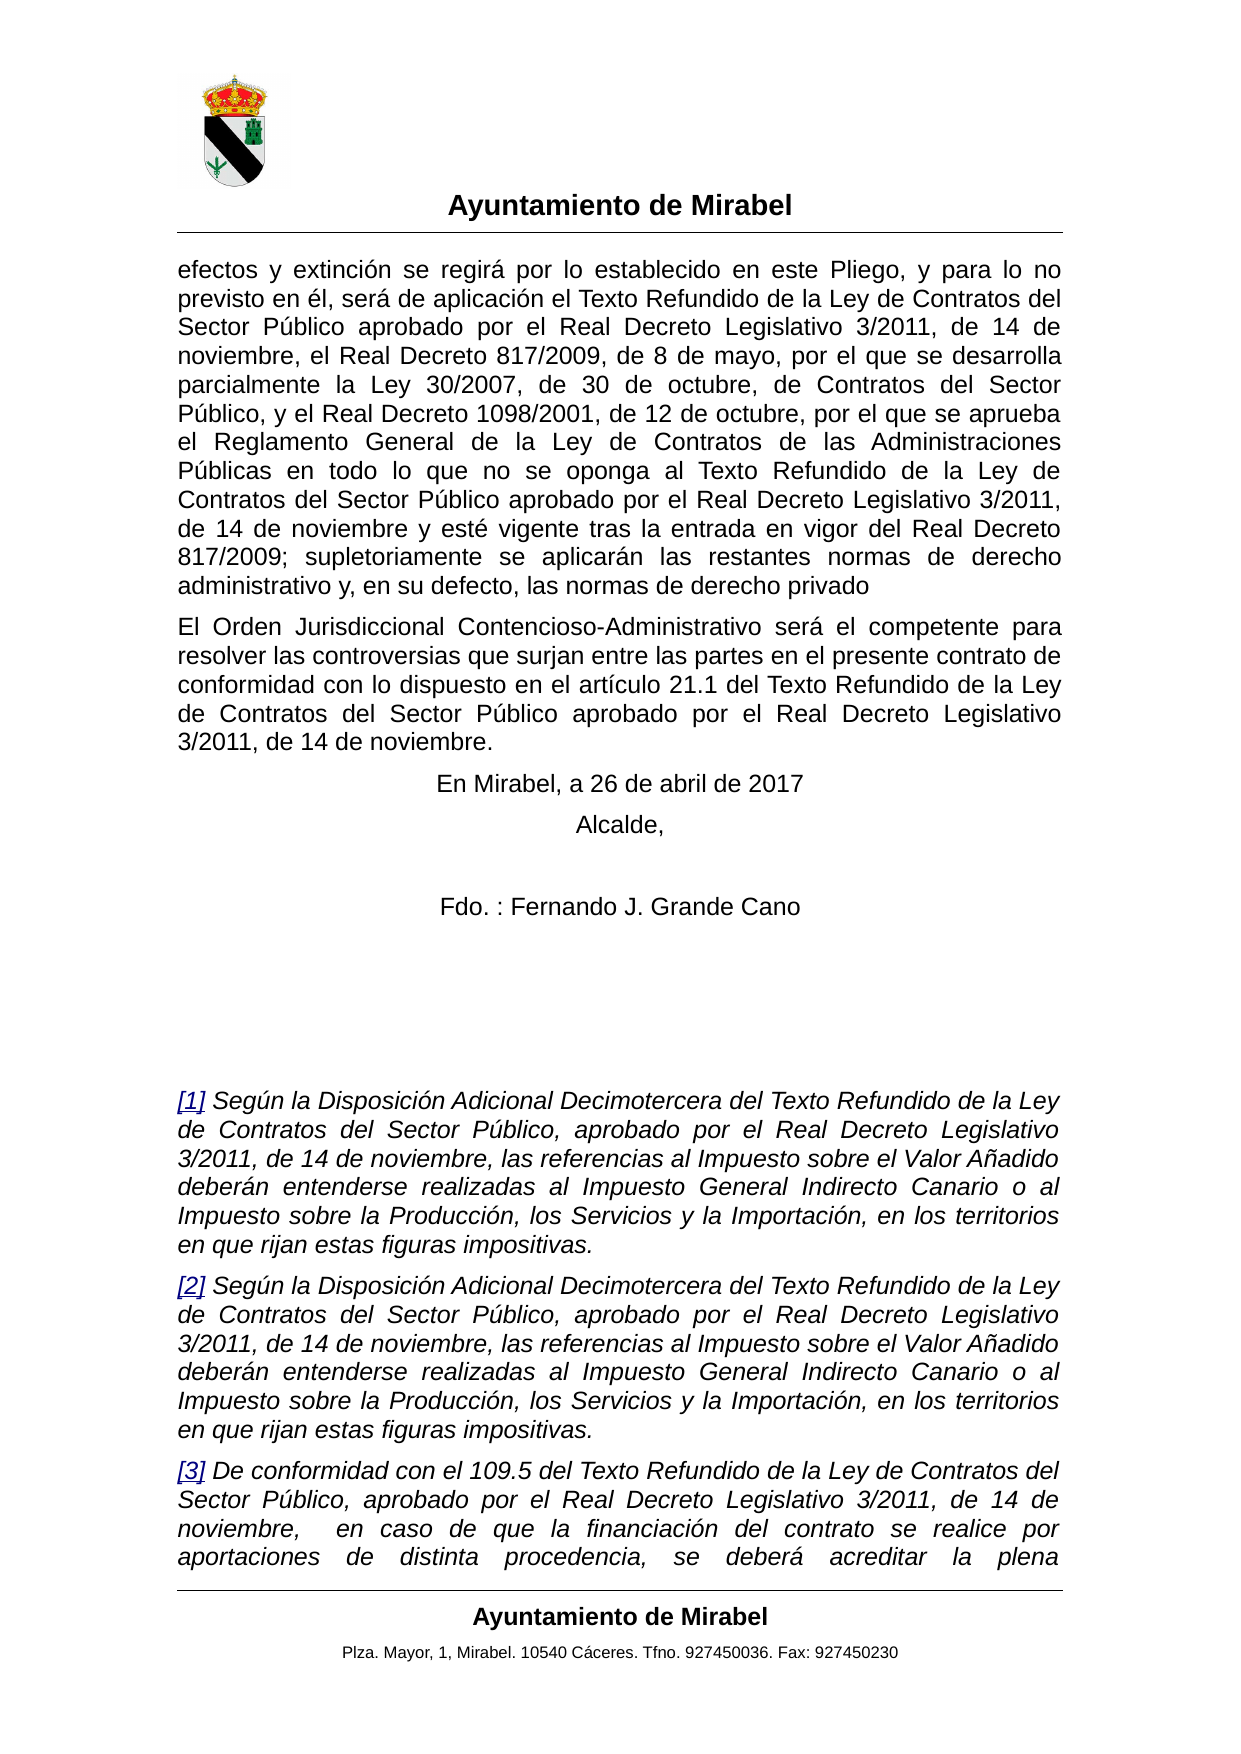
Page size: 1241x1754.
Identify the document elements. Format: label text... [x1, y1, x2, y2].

text [3] De conformidad con el 109.5 del Texto Refundido de la Ley de Contratos del Sector Público, aprobado por el Real Decreto Legislativo 3/2011, de 14 de noviembre, en caso de que la financiación del contrato se realice por aportaciones de distinta procedencia, se deberá acreditar la plena [177, 1456, 1063, 1571]
text [1] Según la Disposición Adicional Decimotercera del Texto Refundido de la Ley de Contratos del Sector Público, aprobado por el Real Decreto Legislativo 3/2011, de 14 de noviembre, las referencias al Impuesto sobre el Valor Añadido deberán entenderse realizadas al Impuesto General Indirecto Canario o al Impuesto sobre la Producción, los Servicios y la Importación, en los territorios en que rijan estas figuras impositivas. [177, 1086, 1063, 1259]
text efectos y extinción se regirá por lo establecido en este Pliego, y para lo no previsto en él, será de aplicación el Texto Refundido de la Ley de Contratos del Sector Público aprobado por el Real Decreto Legislativo 3/2011, de 14 de noviembre, el Real Decreto 817/2009, de 8 de mayo, por el que se desarrolla parcialmente la Ley 30/2007, de 30 de octubre, de Contratos del Sector Público, y el Real Decreto 1098/2001, de 12 de octubre, por el que se aprueba el Reglamento General de la Ley de Contratos de las Administraciones Públicas en todo lo que no se oponga al Texto Refundido de la Ley de Contratos del Sector Público aprobado por el Real Decreto Legislativo 3/2011, de 14 de noviembre y esté vigente tras la entrada en vigor del Real Decreto 817/2009; supletoriamente se aplicarán las restantes normas de derecho administrativo y, en su defecto, las normas de derecho privado [177, 255, 1063, 600]
text Alcalde, [177, 810, 1063, 839]
text El Orden Jurisdiccional Contencioso-Administrativo será el competente para resolver las controversias que surjan entre las partes en el presente contrato de conformidad con lo dispuesto en el artículo 21.1 del Texto Refundido de la Ley de Contratos del Sector Público aprobado por el Real Decreto Legislativo 3/2011, de 14 de noviembre. [177, 612, 1063, 756]
text [2] Según la Disposición Adicional Decimotercera del Texto Refundido de la Ley de Contratos del Sector Público, aprobado por el Real Decreto Legislativo 3/2011, de 14 de noviembre, las referencias al Impuesto sobre el Valor Añadido deberán entenderse realizadas al Impuesto General Indirecto Canario o al Impuesto sobre la Producción, los Servicios y la Importación, en los territorios en que rijan estas figuras impositivas. [177, 1271, 1063, 1444]
text En Mirabel, a 26 de abril de 2017 [177, 769, 1063, 797]
text Fdo. : Fernando J. Grande Cano [177, 892, 1063, 921]
